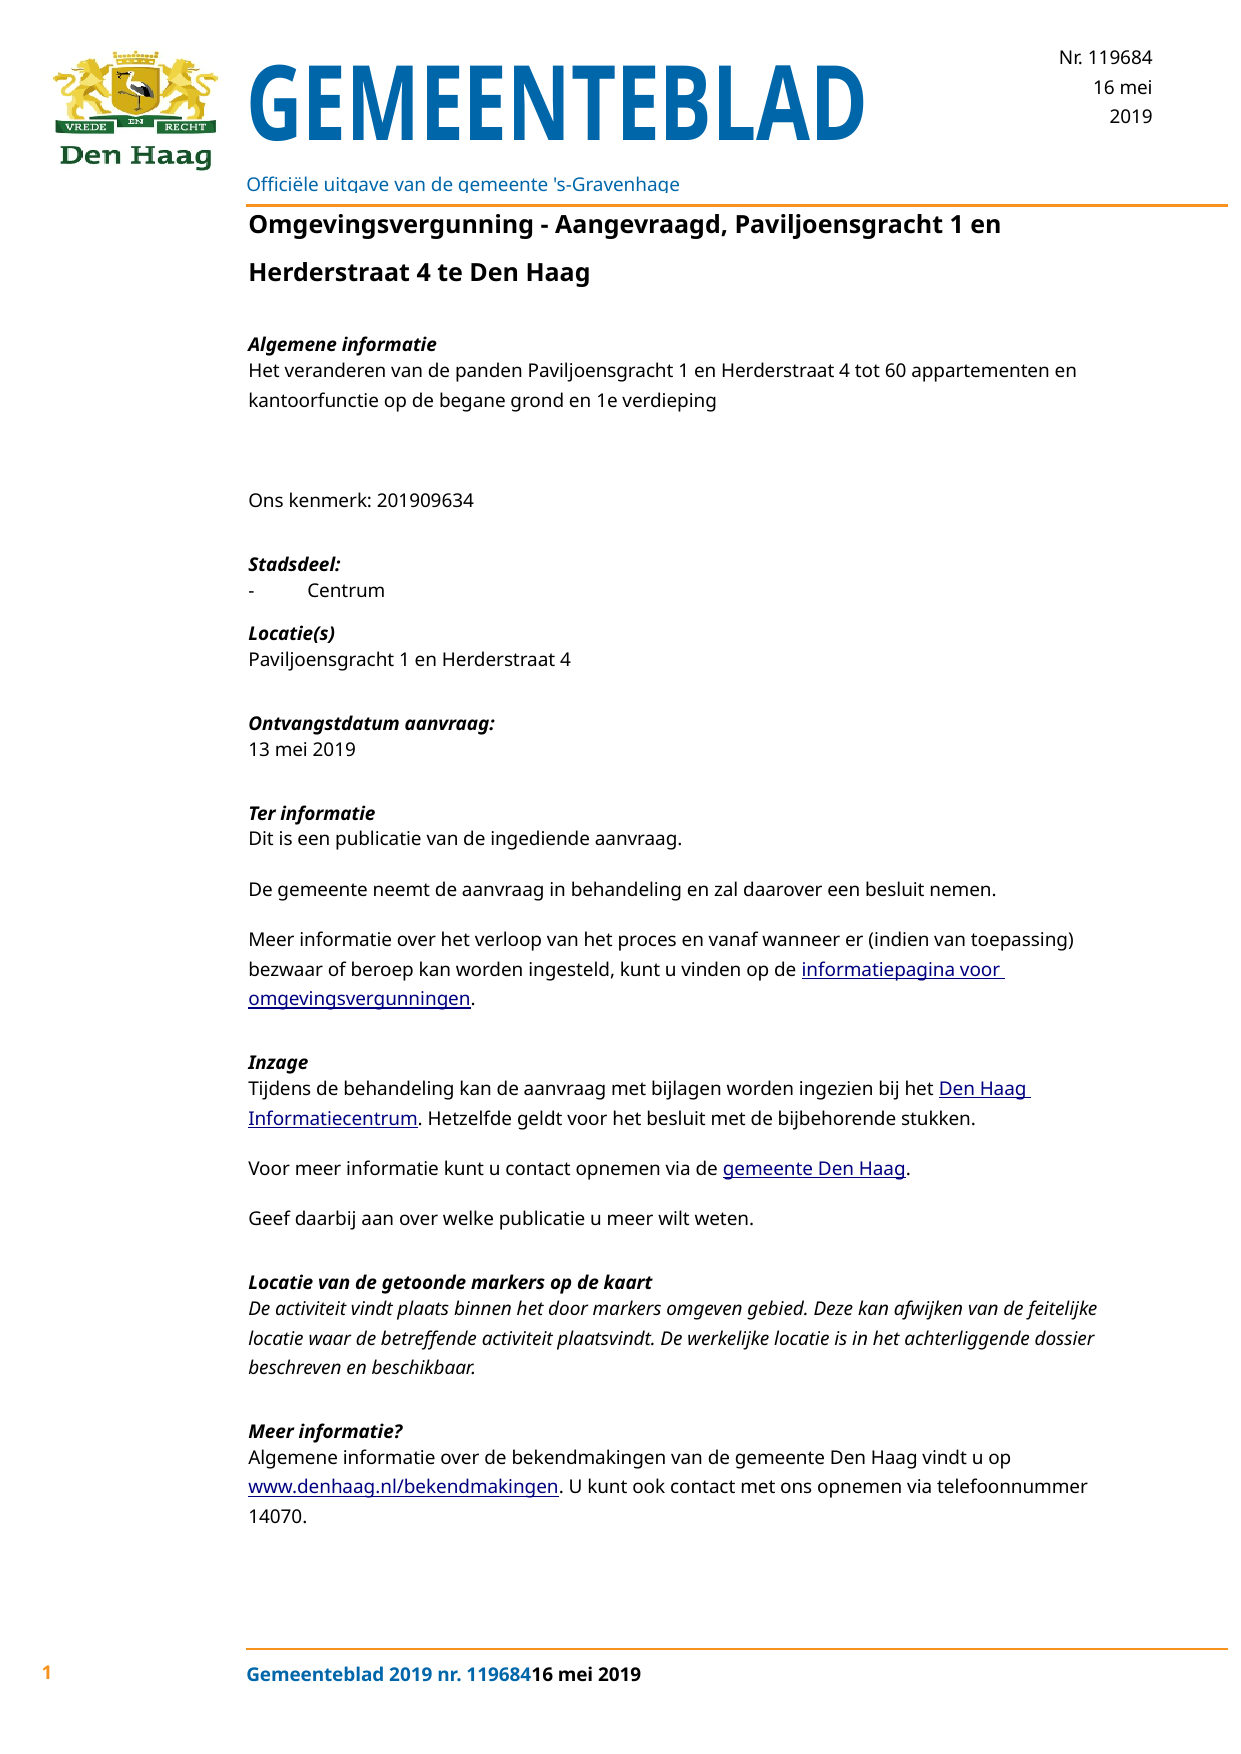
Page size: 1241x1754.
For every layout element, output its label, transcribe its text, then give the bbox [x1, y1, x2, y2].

text Locatie(s) [248, 620, 1152, 646]
text De activiteit vindt plaats binnen het door markers omgeven gebied. Deze kan afwijken van de feitelijke locatie waar de betreffende activiteit plaatsvindt. De werkelijke locatie is in het achterliggende dossier beschreven en beschikbaar. [248, 1295, 1152, 1380]
text Voor meer informatie kunt u contact opnemen via de gemeente Den Haag. [248, 1155, 1152, 1181]
list Centrum [248, 577, 1152, 603]
picture [41, 47, 231, 172]
text Ter informatie [248, 800, 1152, 826]
text 13 mei 2019 [248, 736, 1152, 762]
text Tijdens de behandeling kan de aanvraag met bijlagen worden ingezien bij het Den Haag Informatiecentrum. Hetzelfde geldt voor het besluit met de bijbehorende stukken. [248, 1075, 1152, 1131]
text Paviljoensgracht 1 en Herderstraat 4 [248, 646, 1152, 672]
text De gemeente neemt de aanvraag in behandeling en zal daarover een besluit nemen. [248, 876, 1152, 902]
text Algemene informatie [248, 331, 1152, 357]
text Omgevingsvergunning - Aangevraagd, Paviljoensgracht 1 en Herderstraat 4 te Den Haag [248, 207, 1152, 288]
text Meer informatie? [248, 1418, 1152, 1444]
text Ontvangstdatum aanvraag: [248, 710, 1152, 736]
text Ons kenmerk: 201909634 [248, 488, 1152, 513]
text Stadsdeel: [248, 552, 1152, 577]
text Locatie van de getoonde markers op de kaart [248, 1269, 1152, 1295]
text Meer informatie over het verloop van het proces en vanaf wanneer er (indien van toepassing) bezwaar of beroep kan worden ingesteld, kunt u vinden op de informatiepagina voor omgevingsvergunningen. [248, 926, 1152, 1011]
text Het veranderen van de panden Paviljoensgracht 1 en Herderstraat 4 tot 60 appartementen en kantoorfunctie op de begane grond en 1e verdieping [248, 357, 1152, 412]
text Dit is een publicatie van de ingediende aanvraag. [248, 826, 1152, 851]
text Inzage [248, 1049, 1152, 1075]
text Geef daarbij aan over welke publicatie u meer wilt weten. [248, 1206, 1152, 1231]
text Algemene informatie over de bekendmakingen van de gemeente Den Haag vindt u op www.denhaag.nl/bekendmakingen. U kunt ook contact met ons opnemen via telefoonnummer 14070. [248, 1444, 1152, 1529]
